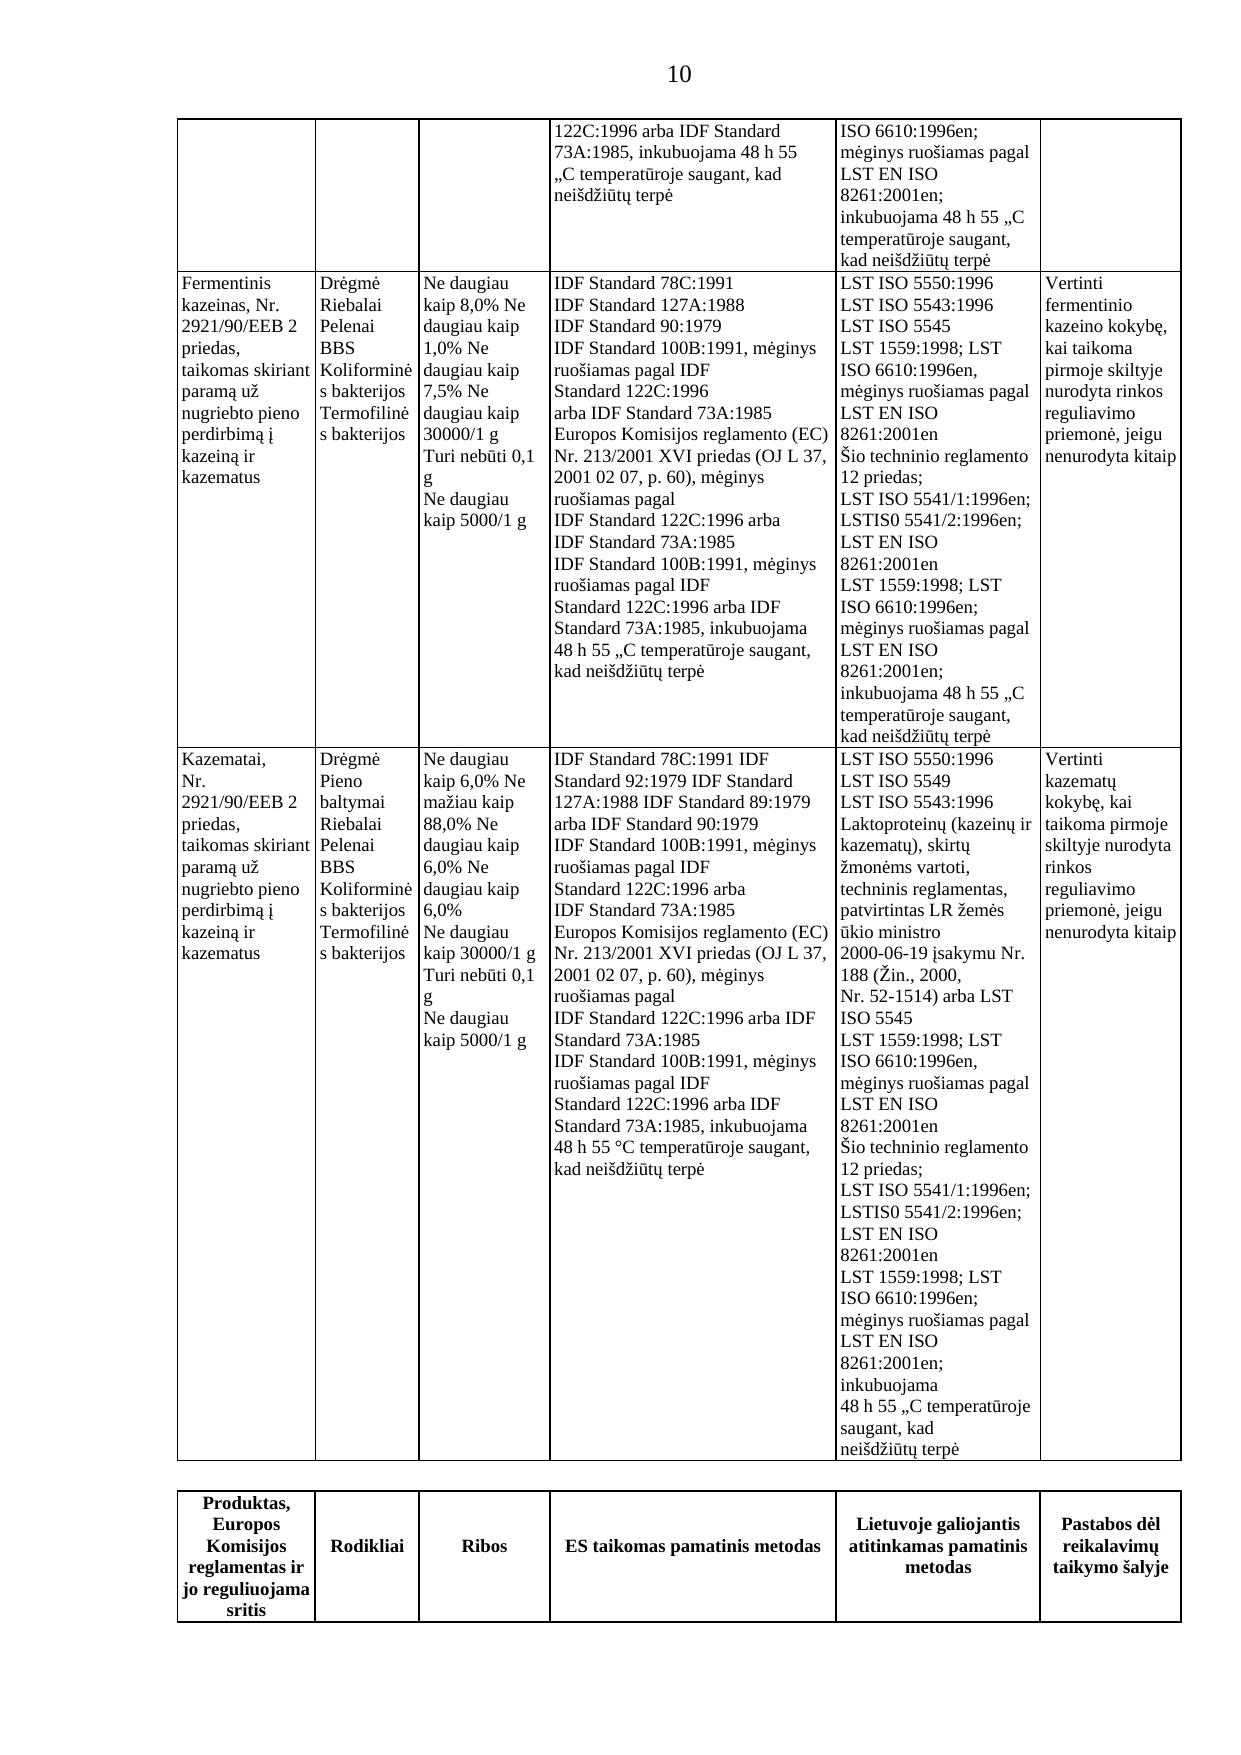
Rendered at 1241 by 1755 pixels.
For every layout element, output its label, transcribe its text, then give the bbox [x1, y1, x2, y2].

table_cell Kazematai, Nr. 2921/90/EEB 2 priedas, taikomas skiriant paramą už nugriebto pieno perdirbimą į kazeiną ir kazematus [178, 748, 315, 1460]
table_cell Drėgmė Riebalai Pelenai BBS Koliforminės bakterijos Termofilinės bakterijos [316, 272, 418, 747]
table_cell IDF Standard 78C:1991 IDF Standard 127A:1988 IDF Standard 90:1979 IDF Standard 100B:1991, mėginys ruošiamas pagal IDF Standard 122C:1996 arba IDF Standard 73A:1985 Europos Komisijos reglamento (EC) Nr. 213/2001 XVI priedas (OJ L 37, 2001 02 07, p. 60), mėginys ruošiamas pagal IDF Standard 122C:1996 arba IDF Standard 73A:1985 IDF Standard 100B:1991, mėginys ruošiamas pagal IDF Standard 122C:1996 arba IDF Standard 73A:1985, inkubuojama 48 h 55 „C temperatūroje saugant, kad neišdžiūtų terpė [551, 272, 835, 747]
table_cell [1041, 120, 1180, 271]
table_header Pastabos dėl reikalavimų taikymo šalyje [1041, 1492, 1180, 1621]
table_cell [178, 120, 315, 271]
table_cell Drėgmė Pieno baltymai Riebalai Pelenai BBS Koliforminės bakterijos Termofilinės bakterijos [316, 748, 418, 1460]
table_header Rodikliai [316, 1492, 418, 1621]
table_cell IDF Standard 78C:1991 IDF Standard 127A:1988 IDF Standard 91:1979 IDF Standard 100B:1991, mėginys ruošiamas pagal IDF Standard 122C:1996 arba IDF Standard 73A:1985 Europos Komisijos reglamento (EC) Nr. 213/2001 XVI priedas (OJ L 37, 2001 02 07, p. 60), mėginys ruošiamas pagal IDF Standard 122C:1996 arba IDF Standard 73A:1985 IDF Standard 100B:1991 mėginys ruošiamas pagal IDF Standard 122C:1996 arba IDF Standard 73A:1985, inkubuojama 48 h 55 „C temperatūroje saugant, kad neišdžiūtų terpė [551, 120, 835, 271]
table_header Lietuvoje galiojantis atitinkamas pamatinis metodas [837, 1492, 1039, 1621]
table_cell Vertinti fermentinio kazeino kokybę, kai taikoma pirmoje skiltyje nurodyta rinkos reguliavimo priemonė, jeigu nenurodyta kitaip [1041, 272, 1180, 747]
table_header ES taikomas pamatinis metodas [551, 1492, 835, 1621]
table_header Ribos [420, 1492, 549, 1621]
table_cell Ne daugiau kaip 8,0% Ne daugiau kaip 1,0% Ne daugiau kaip 7,5% Ne daugiau kaip 30000/1 g Turi nebūti 0,1 g Ne daugiau kaip 5000/1 g [420, 272, 549, 747]
table_cell Vertinti kazematų kokybę, kai taikoma pirmoje skiltyje nurodyta rinkos reguliavimo priemonė, jeigu nenurodyta kitaip [1041, 748, 1180, 1460]
table_cell IDF Standard 78C:1991 IDF Standard 92:1979 IDF Standard 127A:1988 IDF Standard 89:1979 arba IDF Standard 90:1979 IDF Standard 100B:1991, mėginys ruošiamas pagal IDF Standard 122C:1996 arba IDF Standard 73A:1985 Europos Komisijos reglamento (EC) Nr. 213/2001 XVI priedas (OJ L 37, 2001 02 07, p. 60), mėginys ruošiamas pagal IDF Standard 122C:1996 arba IDF Standard 73A:1985 IDF Standard 100B:1991, mėginys ruošiamas pagal IDF Standard 122C:1996 arba IDF Standard 73A:1985, inkubuojama 48 h 55 °C temperatūroje saugant, kad neišdžiūtų terpė [551, 748, 835, 1460]
table_cell [316, 120, 418, 271]
table_cell Ne daugiau kaip 6,0% Ne mažiau kaip 88,0% Ne daugiau kaip 6,0% Ne daugiau kaip 6,0% Ne daugiau kaip 30000/1 g Turi nebūti 0,1 g Ne daugiau kaip 5000/1 g [420, 748, 549, 1460]
table_cell [420, 120, 549, 271]
table_cell Fermentinis kazeinas, Nr. 2921/90/EEB 2 priedas, taikomas skiriant paramą už nugriebto pieno perdirbimą į kazeiną ir kazematus [178, 272, 315, 747]
